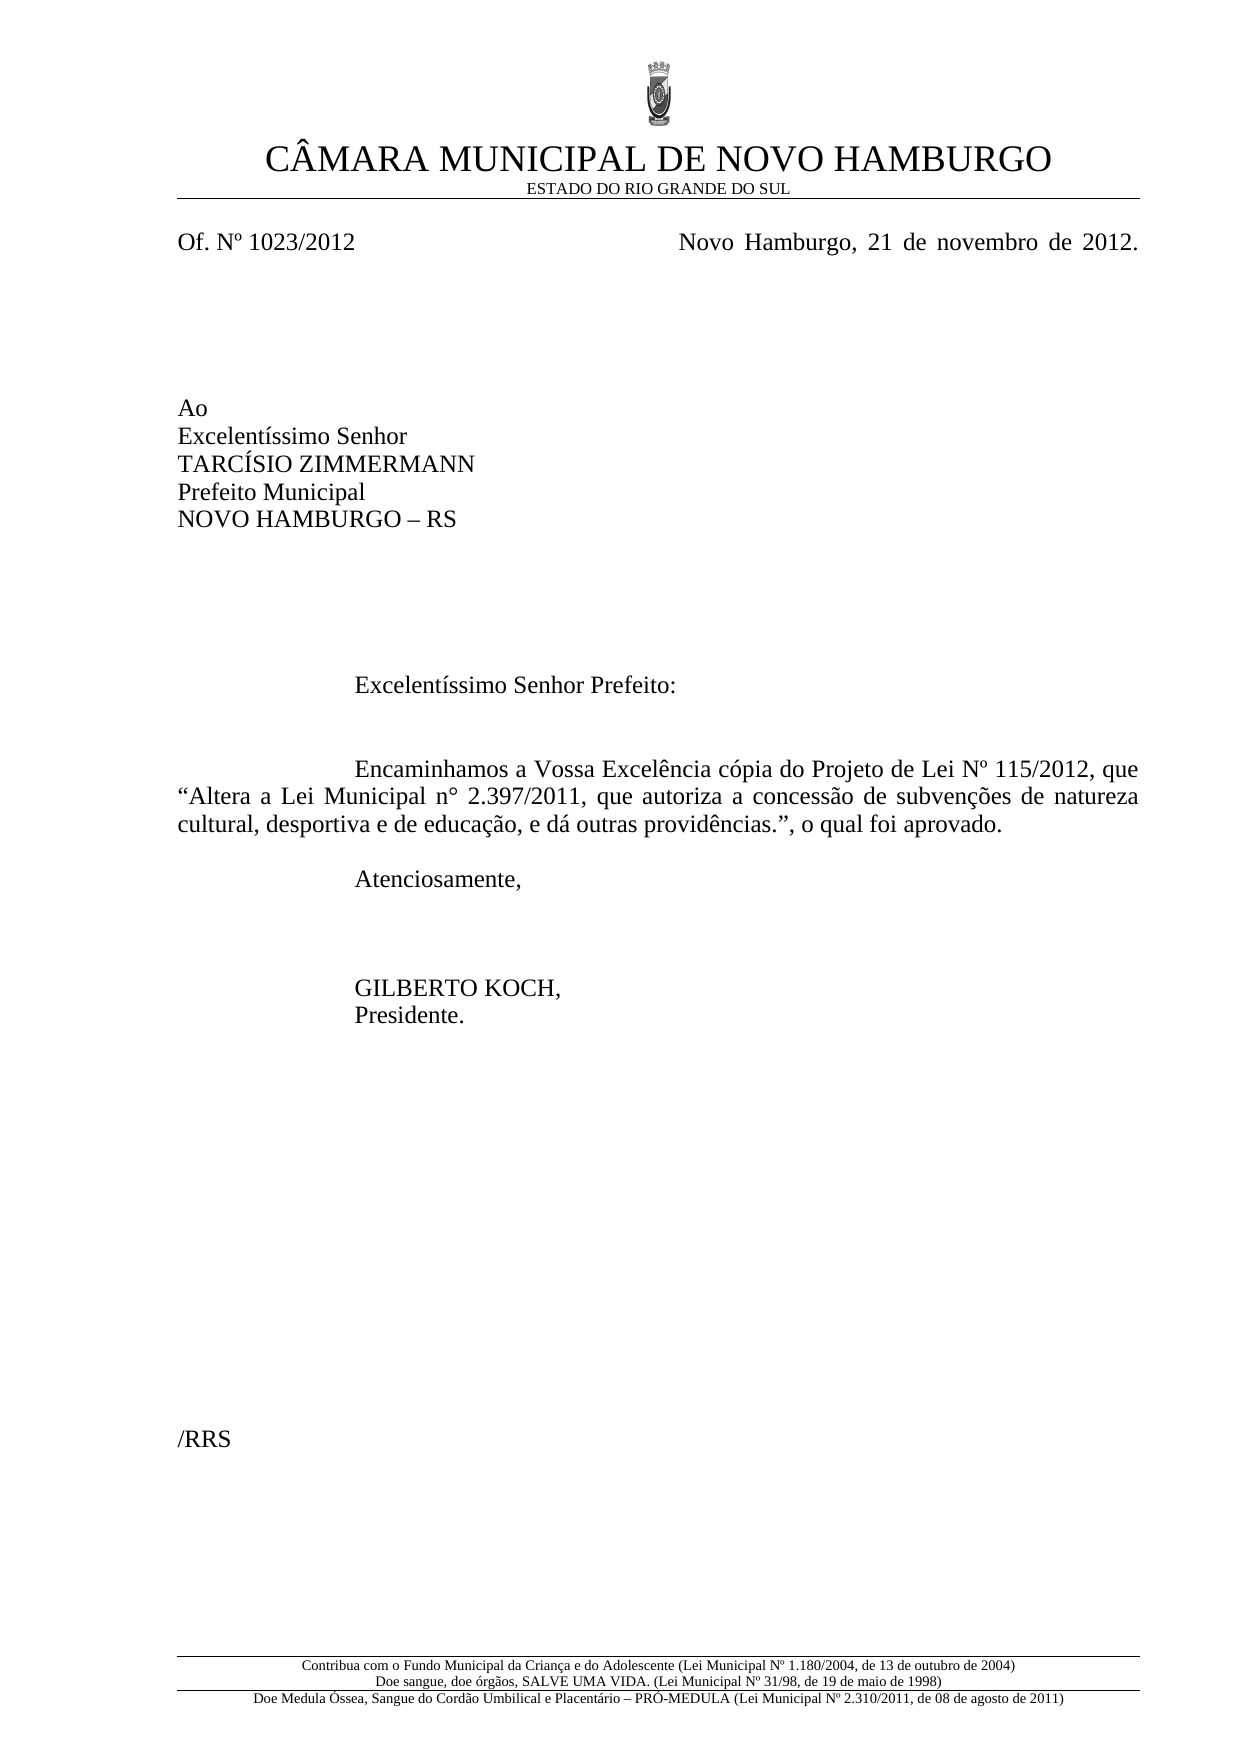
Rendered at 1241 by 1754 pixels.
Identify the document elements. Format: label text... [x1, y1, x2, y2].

text Encaminhamos a Vossa Excelência cópia do Projeto de Lei Nº 115/2012, que “Altera a Lei Municipal n° 2.397/2011, que autoriza a concessão de subvenções de natureza cultural, desportiva e de educação, e dá outras providências.”, o qual foi aprovado. [177, 755, 1140, 838]
text Excelentíssimo Senhor [177, 422, 1140, 450]
text Presidente. [177, 1001, 1140, 1029]
text Atenciosamente, [177, 866, 1140, 893]
text TARCÍSIO ZIMMERMANN [177, 450, 1140, 478]
text Prefeito Municipal [177, 478, 1140, 505]
text Excelentíssimo Senhor Prefeito: [177, 672, 1140, 699]
text GILBERTO KOCH, [177, 974, 1140, 1001]
subtitle Of. Nº 1023/2012 Novo Hamburgo, 21 de novembro de 2012. [177, 228, 1140, 284]
text Ao [177, 394, 1140, 422]
text NOVO HAMBURGO – RS [177, 505, 1140, 533]
text /RRS [177, 1426, 1140, 1453]
